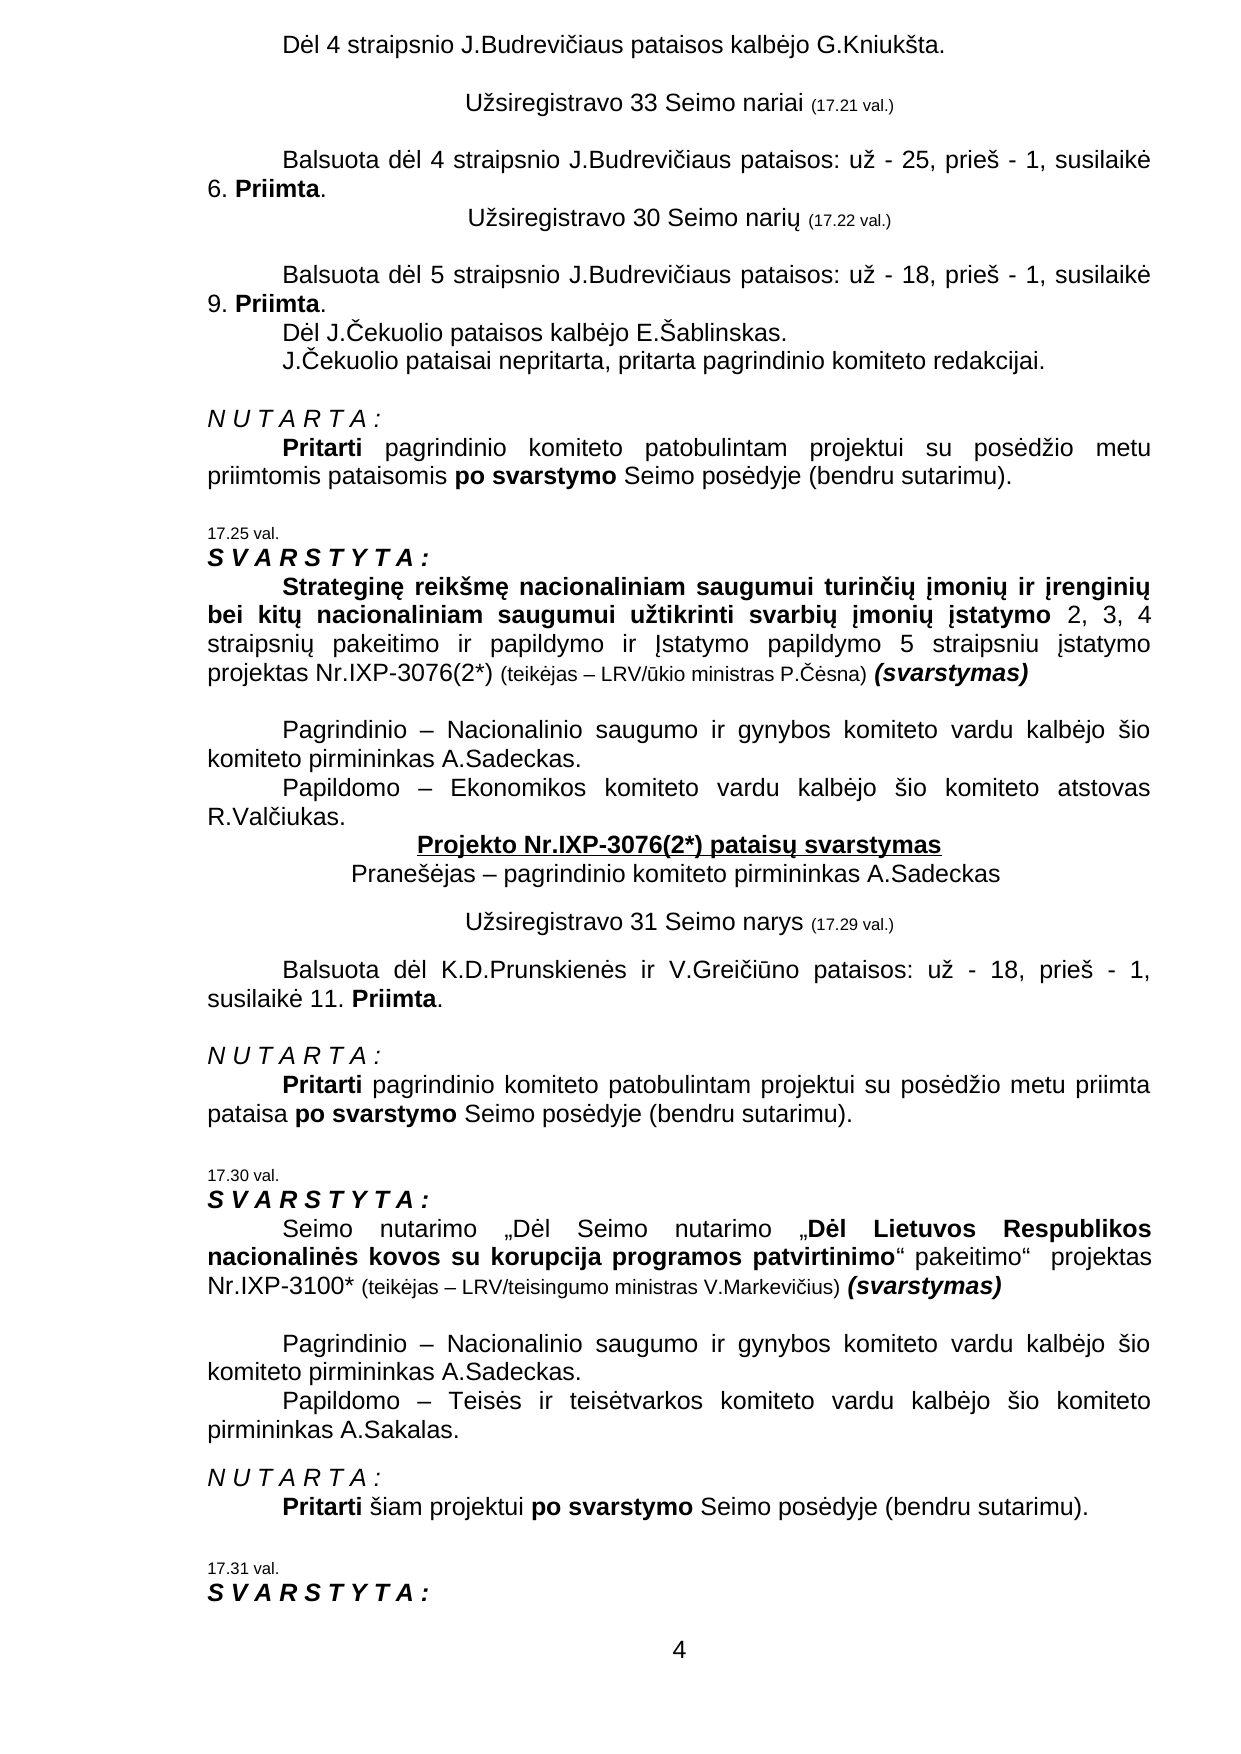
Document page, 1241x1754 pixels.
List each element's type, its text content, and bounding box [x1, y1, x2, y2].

text S V A R S T Y T A : [207, 1185, 1152, 1214]
text Papildomo – Ekonomikos komiteto vardu kalbėjo šio komiteto atstovas R.Valčiukas. [207, 773, 1152, 830]
text N U T A R T A : [207, 1041, 1152, 1070]
text Pritarti pagrindinio komiteto patobulintam projektui su posėdžio metu priimta pataisa po svarstymo Seimo posėdyje (bendru sutarimu). [207, 1070, 1152, 1127]
text Dėl J.Čekuolio pataisos kalbėjo E.Šablinskas. [207, 317, 1152, 346]
text 17.31 val. [207, 1559, 1152, 1578]
text Balsuota dėl 5 straipsnio J.Budrevičiaus pataisos: už - 18, prieš - 1, susilaikė 9. Priimta. [207, 260, 1152, 317]
text Seimo nutarimo „Dėl Seimo nutarimo „Dėl Lietuvos Respublikos nacionalinės kovos su korupcija programos patvirtinimo“ pakeitimo“ projektas Nr.IXP-3100* (teikėjas – LRV/teisingumo ministras V.Markevičius) (svarstymas) [207, 1214, 1152, 1300]
text Pritarti šiam projektui po svarstymo Seimo posėdyje (bendru sutarimu). [207, 1492, 1152, 1520]
text Papildomo – Teisės ir teisėtvarkos komiteto vardu kalbėjo šio komiteto pirmininkas A.Sakalas. [207, 1386, 1152, 1444]
text Pagrindinio – Nacionalinio saugumo ir gynybos komiteto vardu kalbėjo šio komiteto pirmininkas A.Sadeckas. [207, 1329, 1152, 1386]
text Projekto Nr.IXP-3076(2*) pataisų svarstymas [207, 830, 1152, 859]
text Pritarti pagrindinio komiteto patobulintam projektui su posėdžio metu priimtomis pataisomis po svarstymo Seimo posėdyje (bendru sutarimu). [207, 432, 1152, 490]
text Užsiregistravo 33 Seimo nariai (17.21 val.) [207, 87, 1152, 116]
text Dėl 4 straipsnio J.Budrevičiaus pataisos kalbėjo G.Kniukšta. [207, 30, 1152, 59]
text N U T A R T A : [207, 404, 1152, 432]
text Užsiregistravo 31 Seimo narys (17.29 val.) [207, 907, 1152, 936]
text J.Čekuolio pataisai nepritarta, pritarta pagrindinio komiteto redakcijai. [207, 346, 1152, 375]
text N U T A R T A : [207, 1463, 1152, 1492]
text 17.25 val. [207, 523, 1152, 543]
text Pranešėjas – pagrindinio komiteto pirmininkas A.Sadeckas [207, 859, 1152, 888]
text S V A R S T Y T A : [207, 543, 1152, 571]
text Pagrindinio – Nacionalinio saugumo ir gynybos komiteto vardu kalbėjo šio komiteto pirmininkas A.Sadeckas. [207, 715, 1152, 773]
text S V A R S T Y T A : [207, 1578, 1152, 1607]
text Užsiregistravo 30 Seimo narių (17.22 val.) [207, 202, 1152, 231]
text 17.30 val. [207, 1166, 1152, 1185]
text Strateginę reikšmę nacionaliniam saugumui turinčių įmonių ir įrenginių bei kitų nacionaliniam saugumui užtikrinti svarbių įmonių įstatymo 2, 3, 4 straipsnių pakeitimo ir papildymo ir Įstatymo papildymo 5 straipsniu įstatymo projektas Nr.IXP-3076(2*) (teikėjas – LRV/ūkio ministras P.Čėsna) (svarstymas) [207, 571, 1152, 686]
text Balsuota dėl 4 straipsnio J.Budrevičiaus pataisos: už - 25, prieš - 1, susilaikė 6. Priimta. [207, 145, 1152, 202]
text Balsuota dėl K.D.Prunskienės ir V.Greičiūno pataisos: už - 18, prieš - 1, susilaikė 11. Priimta. [207, 955, 1152, 1012]
